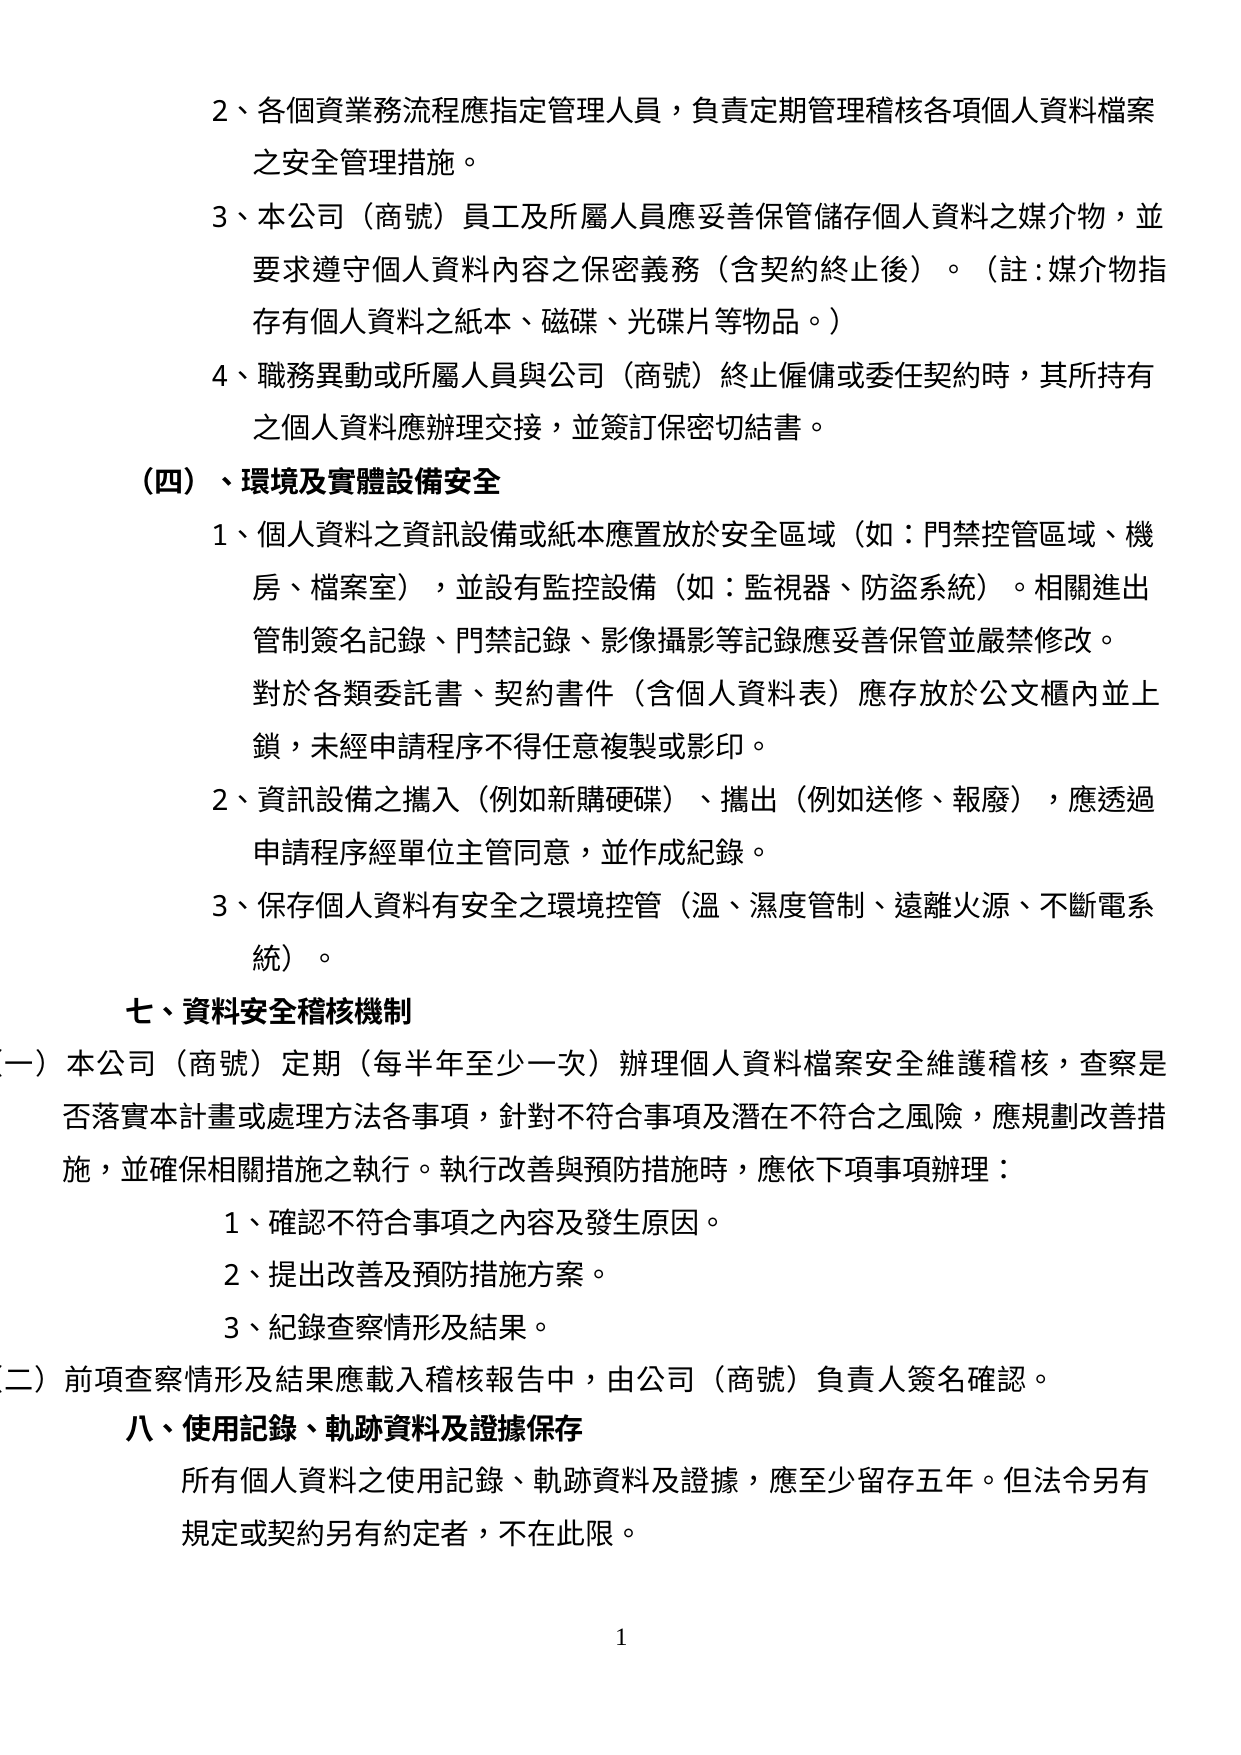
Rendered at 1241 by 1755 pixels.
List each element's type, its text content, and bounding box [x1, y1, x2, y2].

subtitle 八、使用記錄、軌跡資料及證據保存 [125, 1410, 1184, 1447]
text 2、提出改善及預防措施方案。 [223, 1252, 1184, 1294]
text （一）本公司（商號）定期（每半年至少一次）辦理個人資料檔案安全維護稽核，查察是否落實本計畫或處理方法各事項，針對不符合事項及潛在不符合之風險，應規劃改善措施，並確保相關措施之執行。執行改善與預防措施時，應依下項事項辦理： [0, 1040, 1168, 1188]
text 3、本公司（商號）員工及所屬人員應妥善保管儲存個人資料之媒介物，並要求遵守個人資料內容之保密義務（含契約終止後）。（註:媒介物指存有個人資料之紙本、磁碟、光碟片等物品。） [211, 193, 1167, 341]
text 2、資訊設備之攜入（例如新購硬碟）、攜出（例如送修、報廢），應透過申請程序經單位主管同意，並作成紀錄。 [211, 776, 1166, 872]
subtitle 七、資料安全稽核機制 [125, 988, 1184, 1031]
text 3、紀錄查察情形及結果。 [223, 1304, 1184, 1347]
text 4、職務異動或所屬人員與公司（商號）終止僱傭或委任契約時，其所持有之個人資料應辦理交接，並簽訂保密切結書。 [211, 352, 1166, 447]
text 1、確認不符合事項之內容及發生原因。 [223, 1199, 1184, 1242]
text 3、保存個人資料有安全之環境控管（溫、濕度管制、遠離火源、不斷電系統）。 [211, 883, 1166, 978]
text （二）前項查察情形及結果應載入稽核報告中，由公司（商號）負責人簽名確認。 [0, 1357, 1168, 1399]
text 所有個人資料之使用記錄、軌跡資料及證據，應至少留存五年。但法令另有規定或契約另有約定者，不在此限。 [181, 1457, 1167, 1553]
text （四）、環境及實體設備安全 1、個人資料之資訊設備或紙本應置放於安全區域（如：門禁控管區域、機 [125, 458, 1166, 554]
text 2、各個資業務流程應指定管理人員，負責定期管理稽核各項個人資料檔案之安全管理措施。 [211, 87, 1166, 182]
text 房、檔案室），並設有監控設備（如：監視器、防盜系統）。相關進出管制簽名記錄、門禁記錄、影像攝影等記錄應妥善保管並嚴禁修改。 對於各類委託書、契約書件（含個人資料表）應存放於公文櫃內並上鎖，未經申請程序不得任意複製或影印。 [252, 565, 1167, 765]
